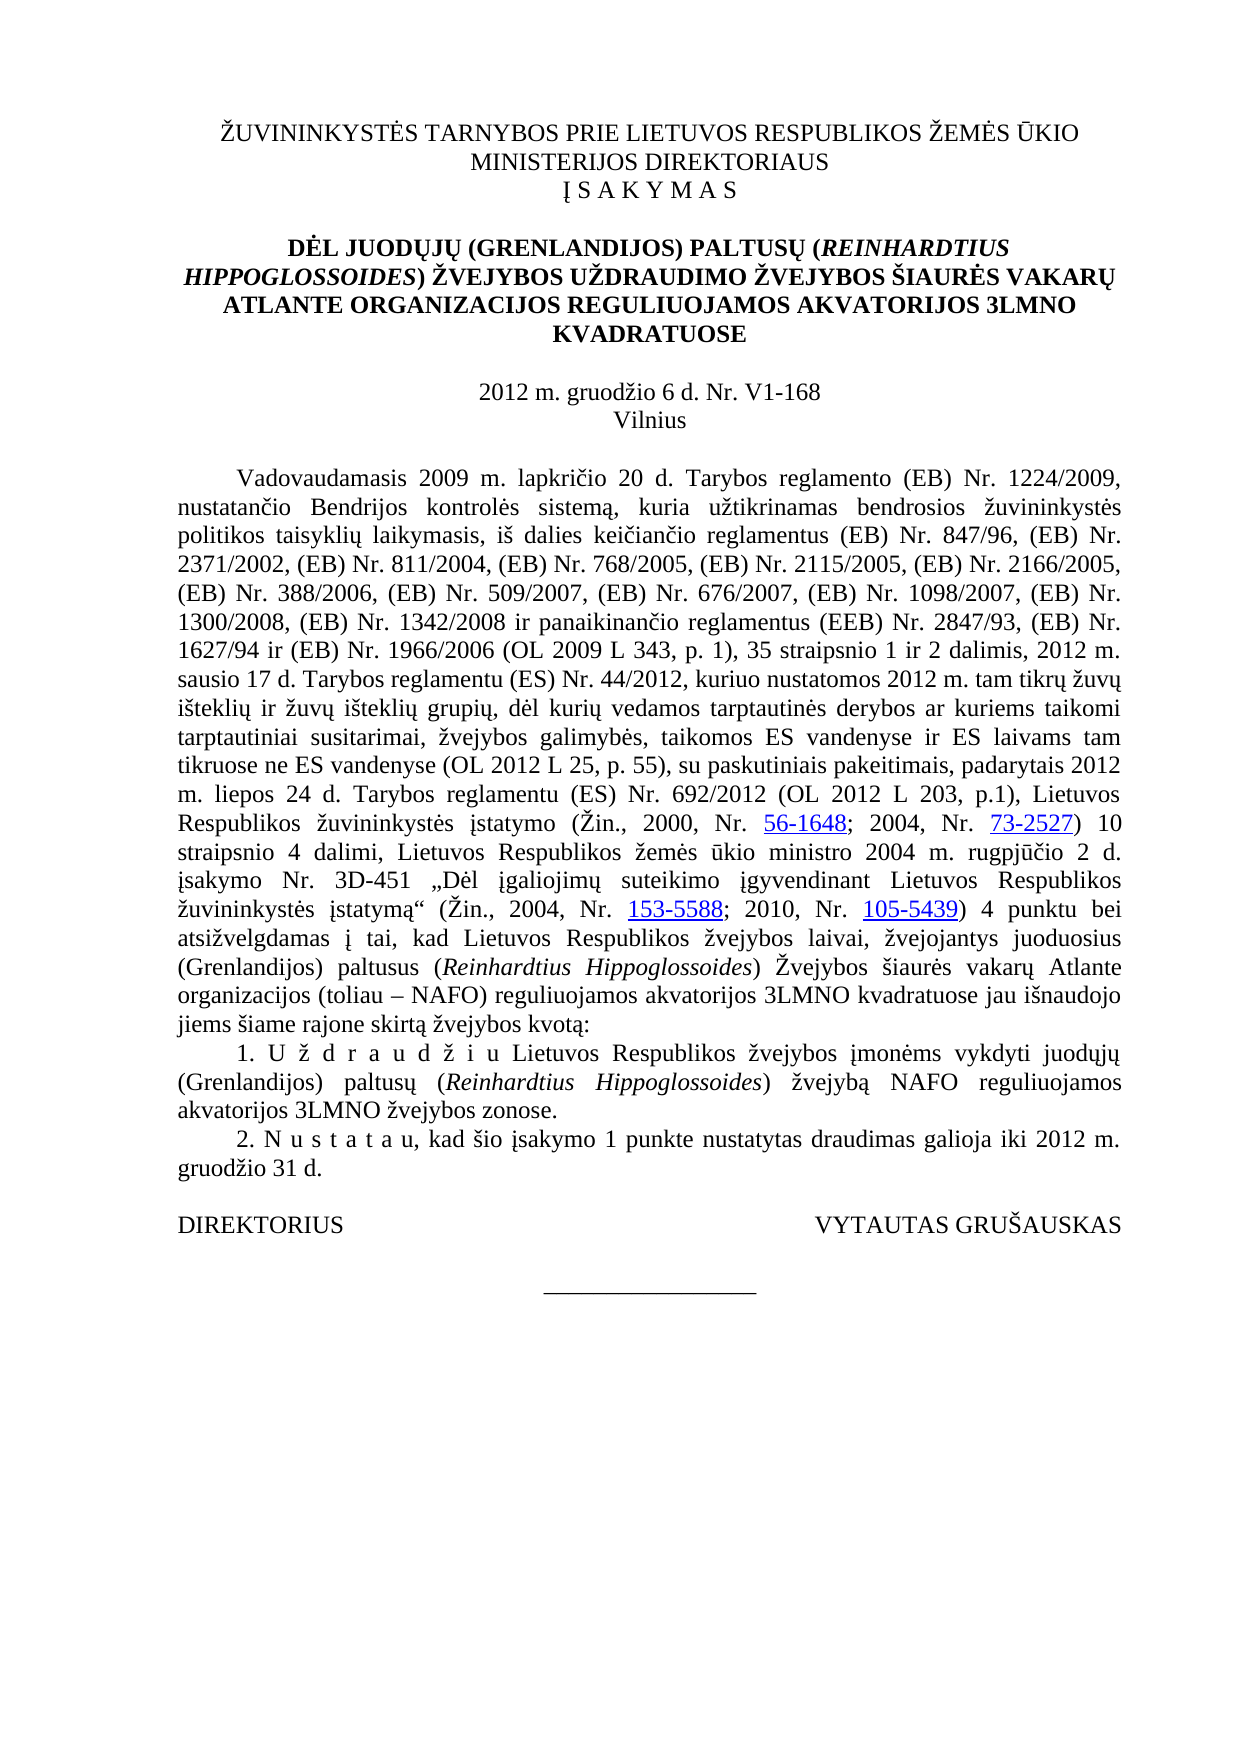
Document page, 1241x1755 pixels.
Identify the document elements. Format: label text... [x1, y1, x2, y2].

text DĖL juodųjų (grenlandijos) paltusų (reinhardtius hippoglossoides) ŽVEJYBOS uždraudimo žvejybos šiaurės vakarų atlante organizacijos reguliuojamos akvatorijos 3LMNO kvadratuose [177, 233, 1122, 348]
text Į S A K Y M A S [177, 176, 1122, 204]
text 2. N u s t a t a u, kad šio įsakymo 1 punkte nustatytas draudimas galioja iki 2012 m. gruodžio 31 d. [177, 1124, 1122, 1182]
text _________________ [177, 1268, 1122, 1297]
text Vilnius [177, 406, 1122, 434]
text 1. U ž d r a u d ž i u Lietuvos Respublikos žvejybos įmonėms vykdyti juodųjų (Grenlandijos) paltusų (Reinhardtius Hippoglossoides) žvejybą NAFO reguliuojamos akvatorijos 3LMNO žvejybos zonose. [177, 1038, 1122, 1124]
text ŽUVININKYSTĖS TARNYBOS PRIE LIETUVOS RESPUBLIKOS ŽEMĖS ŪKIO MINISTERIJOS DIREKTORIAUS [177, 118, 1122, 176]
text Direktorius Vytautas Grušauskas [177, 1211, 1122, 1239]
text 2012 m. gruodžio 6 d. Nr. V1-168 [177, 377, 1122, 406]
text Vadovaudamasis 2009 m. lapkričio 20 d. Tarybos reglamento (EB) Nr. 1224/2009, nustatančio Bendrijos kontrolės sistemą, kuria užtikrinamas bendrosios žuvininkystės politikos taisyklių laikymasis, iš dalies keičiančio reglamentus (EB) Nr. 847/96, (EB) Nr. 2371/2002, (EB) Nr. 811/2004, (EB) Nr. 768/2005, (EB) Nr. 2115/2005, (EB) Nr. 2166/2005, (EB) Nr. 388/2006, (EB) Nr. 509/2007, (EB) Nr. 676/2007, (EB) Nr. 1098/2007, (EB) Nr. 1300/2008, (EB) Nr. 1342/2008 ir panaikinančio reglamentus (EEB) Nr. 2847/93, (EB) Nr. 1627/94 ir (EB) Nr. 1966/2006 (OL 2009 L 343, p. 1), 35 straipsnio 1 ir 2 dalimis, 2012 m. sausio 17 d. Tarybos reglamentu (ES) Nr. 44/2012, kuriuo nustatomos 2012 m. tam tikrų žuvų išteklių ir žuvų išteklių grupių, dėl kurių vedamos tarptautinės derybos ar kuriems taikomi tarptautiniai susitarimai, žvejybos galimybės, taikomos ES vandenyse ir ES laivams tam tikruose ne ES vandenyse (OL 2012 L 25, p. 55), su paskutiniais pakeitimais, padarytais 2012 m. liepos 24 d. Tarybos reglamentu (ES) Nr. 692/2012 (OL 2012 L 203, p.1), Lietuvos Respublikos žuvininkystės įstatymo (Žin., 2000, Nr. 56-1648; 2004, Nr. 73-2527) 10 straipsnio 4 dalimi, Lietuvos Respublikos žemės ūkio ministro 2004 m. rugpjūčio 2 d. įsakymo Nr. 3D-451 „Dėl įgaliojimų suteikimo įgyvendinant Lietuvos Respublikos žuvininkystės įstatymą“ (Žin., 2004, Nr. 153-5588; 2010, Nr. 105-5439) 4 punktu bei atsižvelgdamas į tai, kad Lietuvos Respublikos žvejybos laivai, žvejojantys juoduosius (Grenlandijos) paltusus (Reinhardtius Hippoglossoides) Žvejybos šiaurės vakarų Atlante organizacijos (toliau – NAFO) reguliuojamos akvatorijos 3LMNO kvadratuose jau išnaudojo jiems šiame rajone skirtą žvejybos kvotą: [177, 463, 1122, 1038]
